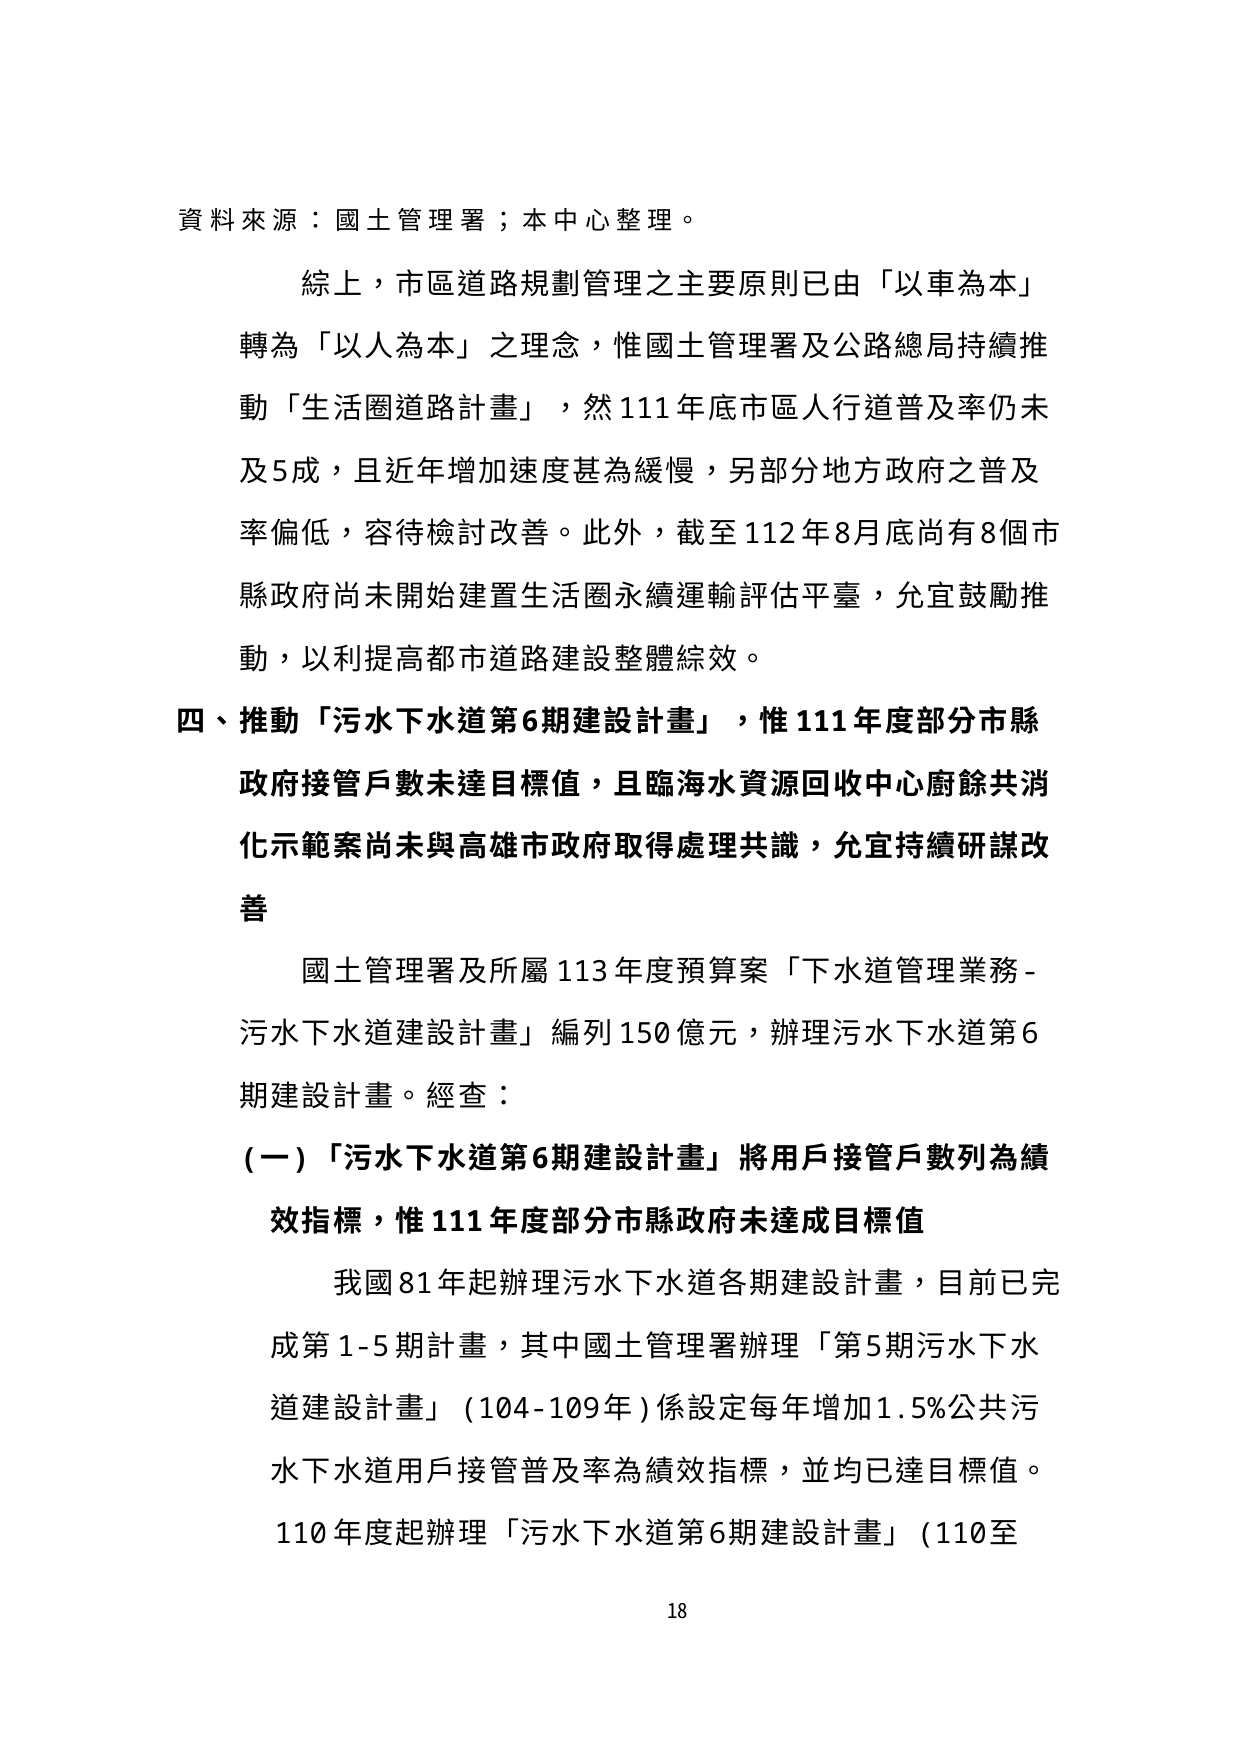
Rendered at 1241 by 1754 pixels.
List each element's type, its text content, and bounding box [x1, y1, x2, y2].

text 國土管理署及所屬113年度預算案「下水道管理業務-污水下水道建設計畫」編列150億元，辦理污水下水道第6期建設計畫。經查： [234, 927, 1061, 1115]
text 我國81年起辦理污水下水道各期建設計畫，目前已完成第1-5期計畫，其中國土管理署辦理「第5期污水下水道建設計畫」(104-109年)係設定每年增加1.5%公共污水下水道用戶接管普及率為績效指標，並均已達目標值。110年度起辦理「污水下水道第6期建設計畫」(110至 [264, 1240, 1061, 1552]
text 綜上，市區道路規劃管理之主要原則已由「以車為本」轉為「以人為本」之理念，惟國土管理署及公路總局持續推動「生活圈道路計畫」，然111年底市區人行道普及率仍未及5成，且近年增加速度甚為緩慢，另部分地方政府之普及率偏低，容待檢討改善。此外，截至112年8月底尚有8個市縣政府尚未開始建置生活圈永續運輸評估平臺，允宜鼓勵推動，以利提高都市道路建設整體綜效。 [234, 240, 1061, 677]
text 四、推動「污水下水道第6期建設計畫」，惟111年度部分市縣政府接管戶數未達目標值，且臨海水資源回收中心廚餘共消化示範案尚未與高雄市政府取得處理共識，允宜持續研謀改善 [176, 677, 1061, 927]
text (一)「污水下水道第6期建設計畫」將用戶接管戶數列為績效指標，惟111年度部分市縣政府未達成目標值 [234, 1115, 1061, 1240]
text 資料來源：國土管理署；本中心整理。 [176, 177, 1061, 240]
